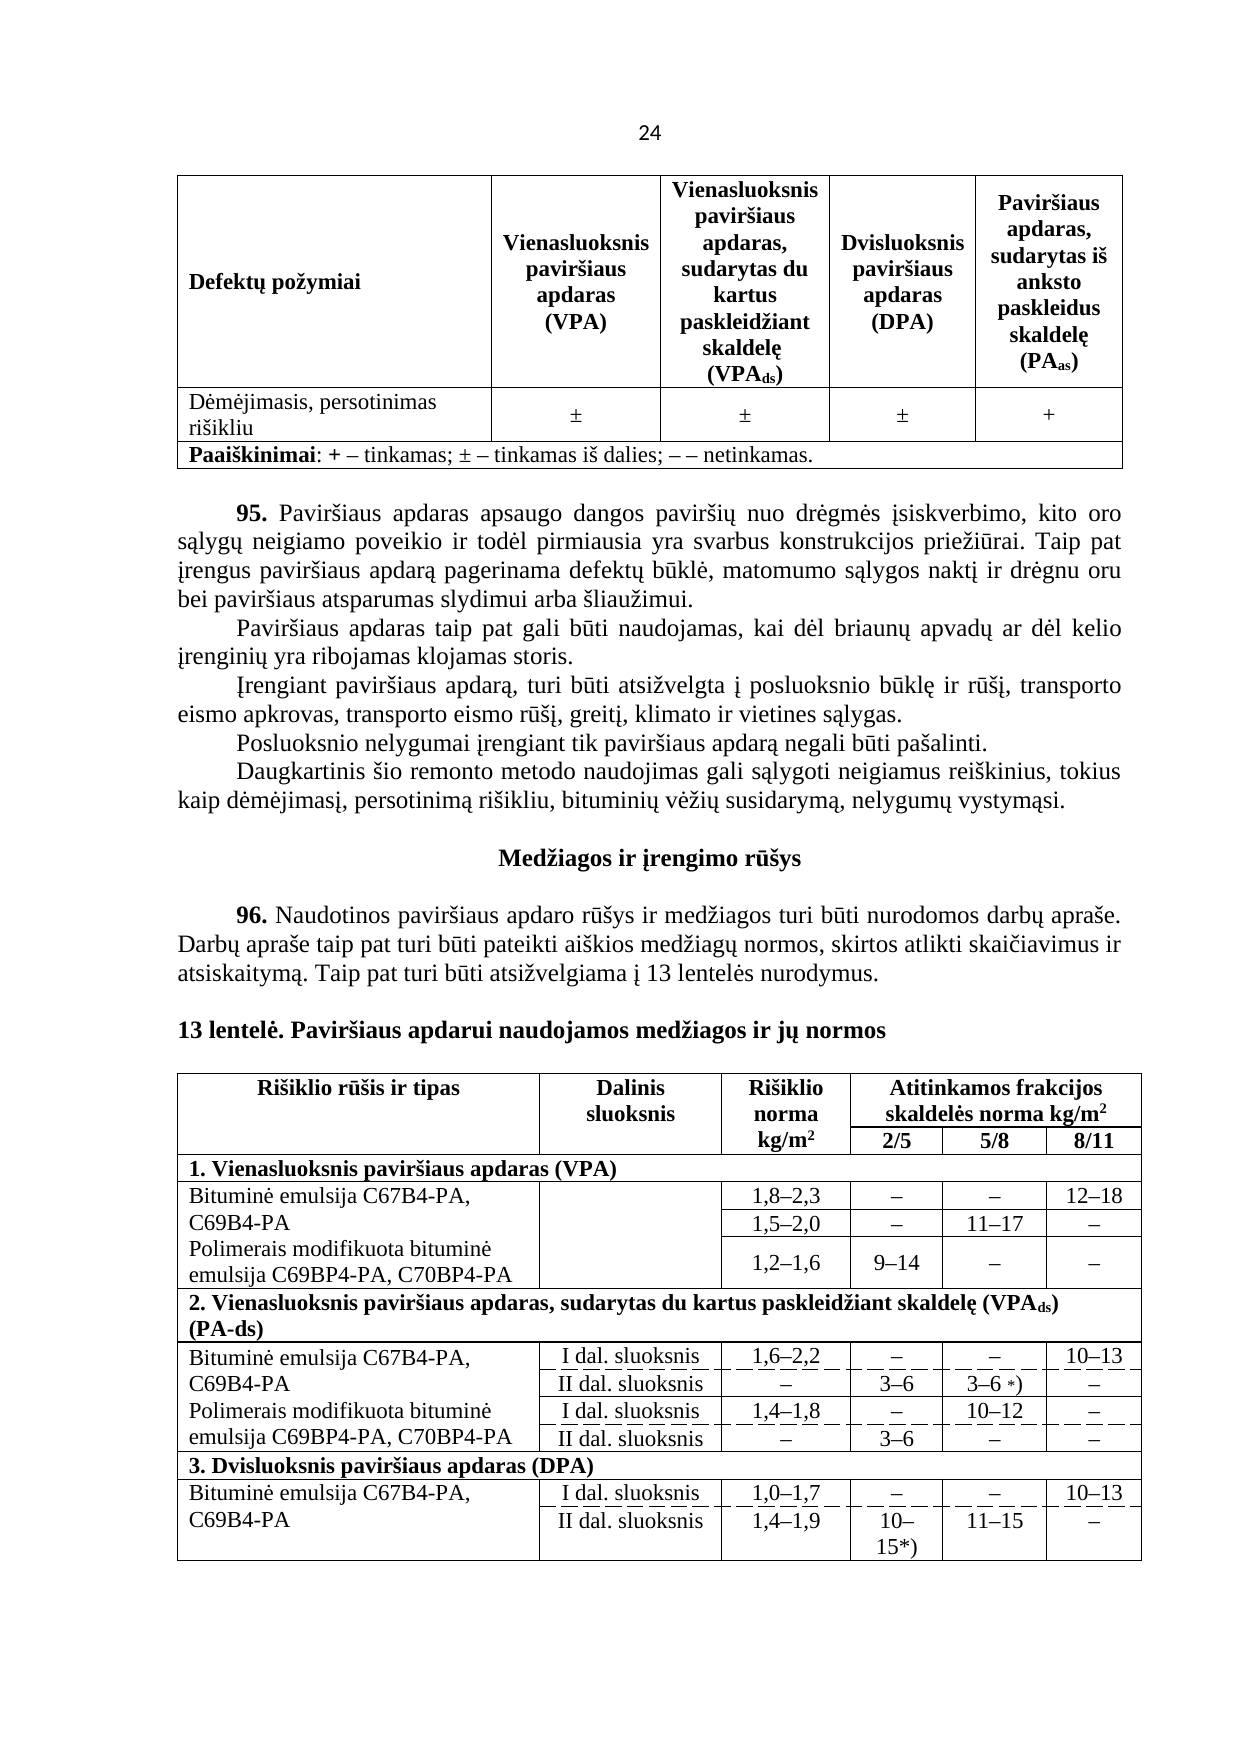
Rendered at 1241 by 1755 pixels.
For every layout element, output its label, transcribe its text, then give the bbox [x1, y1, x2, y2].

table_cell 10–13 [1047, 1343, 1141, 1369]
table_header Defektų požymiai [178, 176, 491, 387]
table_cell 3–6 [851, 1369, 942, 1396]
table_cell ± [830, 388, 975, 441]
table_cell II dal. sluoksnis [540, 1506, 721, 1559]
table_cell 3. Dvisluoksnis paviršiaus apdaras (DPA) [178, 1452, 1141, 1478]
table_cell Bituminė emulsija C67B4-PA, C69B4-PA Polimerais modifikuota bituminė emulsija C69BP4-PA, C70BP4-PA [178, 1182, 539, 1288]
table_cell – [722, 1424, 850, 1451]
table_cell 8/11 [1047, 1128, 1141, 1154]
table_header Dvisluoksnis paviršiaus apdaras (DPA) [830, 176, 975, 387]
table_cell ± [492, 388, 660, 441]
table_cell 1,8–2,3 [722, 1182, 850, 1209]
table_cell Dėmėjimasis, persotinimas rišikliu [178, 388, 491, 441]
table_cell Bituminė emulsija C67B4-PA, C69B4-PA Polimerais modifikuota bituminė emulsija C69BP4-PA, C70BP4-PA [178, 1343, 539, 1451]
table_cell I dal. sluoksnis [540, 1343, 721, 1369]
table_cell [540, 1182, 721, 1288]
table_cell 1,5–2,0 [722, 1210, 850, 1236]
table_cell 5/8 [943, 1128, 1046, 1154]
table_cell 2/5 [851, 1128, 942, 1154]
text Įrengiant paviršiaus apdarą, turi būti atsižvelgta į posluoksnio būklę ir rūšį, transporto eismo apkrovas, transporto eismo rūšį, greitį, klimato ir vietines sąlygas. [177, 670, 1122, 728]
table_cell 10–12 [943, 1397, 1046, 1424]
table_cell 1,6–2,2 [722, 1343, 850, 1369]
text 96. Naudotinos paviršiaus apdaro rūšys ir medžiagos turi būti nurodomos darbų apraše. Darbų apraše taip pat turi būti pateikti aiškios medžiagų normos, skirtos atlikti skaičiavimus ir atsiskaitymą. Taip pat turi būti atsižvelgiama į 13 lentelės nurodymus. [177, 900, 1122, 986]
table_cell 10–13 [1047, 1480, 1141, 1506]
table_cell – [943, 1237, 1046, 1288]
table_cell I dal. sluoksnis [540, 1397, 721, 1424]
table_header Rišiklio rūšis ir tipas [178, 1074, 539, 1154]
table_cell 3–6 [851, 1424, 942, 1451]
table_cell 11–15 [943, 1506, 1046, 1559]
table_header Paviršiaus apdaras, sudarytas iš anksto paskleidus skaldelę (PAas) [976, 176, 1122, 387]
table_cell 9–14 [851, 1237, 942, 1288]
table_cell – [851, 1480, 942, 1506]
text 95. Paviršiaus apdaras apsaugo dangos paviršių nuo drėgmės įsiskverbimo, kito oro sąlygų neigiamo poveikio ir todėl pirmiausia yra svarbus konstrukcijos priežiūrai. Taip pat įrengus paviršiaus apdarą pagerinama defektų būklė, matomumo sąlygos naktį ir drėgnu oru bei paviršiaus atsparumas slydimui arba šliaužimui. [177, 498, 1122, 613]
table_header Vienasluoksnis paviršiaus apdaras, sudarytas du kartus paskleidžiant skaldelę (VPAds) [661, 176, 829, 387]
table_cell 2. Vienasluoksnis paviršiaus apdaras, sudarytas du kartus paskleidžiant skaldelę (VPAds) (PA-ds) [178, 1289, 1141, 1341]
text Paviršiaus apdaras taip pat gali būti naudojamas, kai dėl briaunų apvadų ar dėl kelio įrenginių yra ribojamas klojamas storis. [177, 613, 1122, 670]
table_cell – [1047, 1506, 1141, 1559]
table_cell Paaiškinimai: + – tinkamas; ± – tinkamas iš dalies; – – netinkamas. [178, 442, 1122, 468]
table_cell II dal. sluoksnis [540, 1424, 721, 1451]
table_cell II dal. sluoksnis [540, 1369, 721, 1396]
table_cell – [943, 1182, 1046, 1209]
table_cell 10–15*) [851, 1506, 942, 1559]
table_header Atitinkamos frakcijos skaldelės norma kg/m2 [851, 1074, 1141, 1126]
text Posluoksnio nelygumai įrengiant tik paviršiaus apdarą negali būti pašalinti. [177, 728, 1122, 756]
table_cell 1,4–1,8 [722, 1397, 850, 1424]
text Medžiagos ir įrengimo rūšys [177, 843, 1122, 871]
table_cell 1,2–1,6 [722, 1237, 850, 1288]
table_cell – [943, 1480, 1046, 1506]
table_cell – [1047, 1210, 1141, 1236]
table_cell Bituminė emulsija C67B4-PA, C69B4-PA Polimerais modifikuota bituminė emulsija C69BP4-PA, C70BP4-PA [178, 1480, 539, 1559]
table_header Vienasluoksnis paviršiaus apdaras (VPA) [492, 176, 660, 387]
table_cell – [1047, 1424, 1141, 1451]
table_cell 3–6 *) [943, 1369, 1046, 1396]
table_cell – [722, 1369, 850, 1396]
table_cell – [1047, 1237, 1141, 1288]
table_cell 1,0–1,7 [722, 1480, 850, 1506]
table_header Rišiklio norma kg/m2 [722, 1074, 850, 1154]
table_header Dalinis sluoksnis [540, 1074, 721, 1154]
table_cell – [1047, 1369, 1141, 1396]
table_cell – [943, 1343, 1046, 1369]
table_cell ± [661, 388, 829, 441]
table_cell + [976, 388, 1122, 441]
table_cell – [1047, 1397, 1141, 1424]
table_cell 1. Vienasluoksnis paviršiaus apdaras (VPA) [178, 1155, 1141, 1181]
table_cell – [851, 1182, 942, 1209]
table_cell – [943, 1424, 1046, 1451]
table_cell – [851, 1343, 942, 1369]
table_cell 1,4–1,9 [722, 1506, 850, 1559]
text Daugkartinis šio remonto metodo naudojimas gali sąlygoti neigiamus reiškinius, tokius kaip dėmėjimasį, persotinimą rišikliu, bituminių vėžių susidarymą, nelygumų vystymąsi. [177, 756, 1122, 814]
table_cell – [851, 1210, 942, 1236]
text 13 lentelė. Paviršiaus apdarui naudojamos medžiagos ir jų normos [177, 1015, 1122, 1044]
table_cell 11–17 [943, 1210, 1046, 1236]
table_cell I dal. sluoksnis [540, 1480, 721, 1506]
table_cell 12–18 [1047, 1182, 1141, 1209]
table_cell – [851, 1397, 942, 1424]
